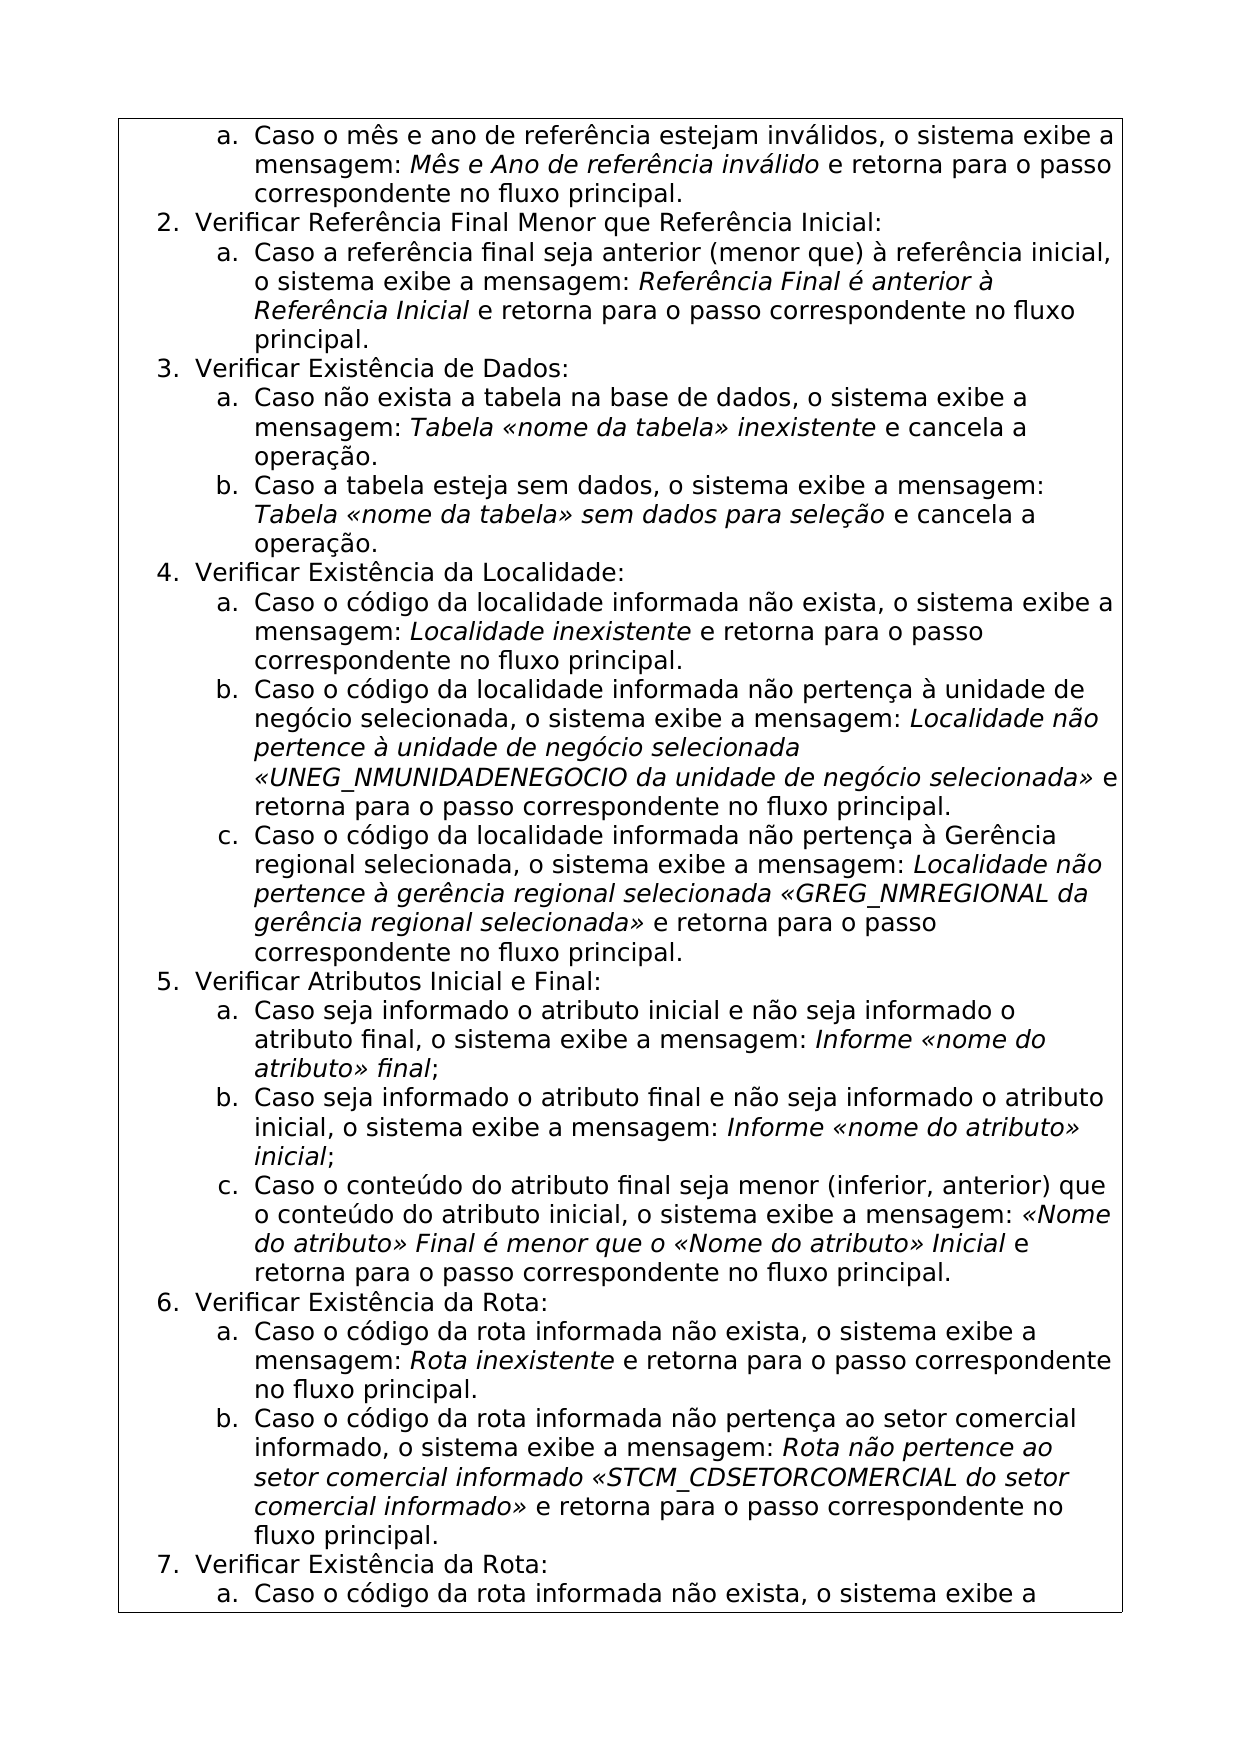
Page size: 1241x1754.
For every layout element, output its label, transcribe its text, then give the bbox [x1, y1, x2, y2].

table_header Acima, preencha o campo obrigatório Período de Referência no formato MM/AAAA. Depois, preencha os demais campos que julgar necessários (para detalhes sobre o preenchimento dos campos clique AQUI) e clique em . O sistema efetua algumas validações, antes de emitir o relatório relacionando os imóveis com o tipo de faturamento Por Ligação. Validar Referência: Caso o mês e ano de referência estejam inválidos, o sistema exibe a mensagem: Mês e Ano de referência inválido e retorna para o passo correspondente no fluxo principal. Verificar Referência Final Menor que Referência Inicial: Caso a referência final seja anterior (menor que) à referência inicial, o sistema exibe a mensagem: Referência Final é anterior à Referência Inicial e retorna para o passo correspondente no fluxo principal. Verificar Existência de Dados: Caso não exista a tabela na base de dados, o sistema exibe a mensagem: Tabela «nome da tabela» inexistente e cancela a operação. Caso a tabela esteja sem dados, o sistema exibe a mensagem: Tabela «nome da tabela» sem dados para seleção e cancela a operação. Verificar Existência da Localidade: Caso o código da localidade informada não exista, o sistema exibe a mensagem: Localidade inexistente e retorna para o passo correspondente no fluxo principal. Caso o código da localidade informada não pertença à unidade de negócio selecionada, o sistema exibe a mensagem: Localidade não pertence à unidade de negócio selecionada «UNEG_NMUNIDADENEGOCIO da unidade de negócio selecionada» e retorna para o passo correspondente no fluxo principal. Caso o código da localidade informada não pertença à Gerência regional selecionada, o sistema exibe a mensagem: Localidade não pertence à gerência regional selecionada «GREG_NMREGIONAL da gerência regional selecionada» e retorna para o passo correspondente no fluxo principal. Verificar Atributos Inicial e Final: Caso seja informado o atributo inicial e não seja informado o atributo final, o sistema exibe a mensagem: Informe «nome do atributo» final; Caso seja informado o atributo final e não seja informado o atributo inicial, o sistema exibe a mensagem: Informe «nome do atributo» inicial; Caso o conteúdo do atributo final seja menor (inferior, anterior) que o conteúdo do atributo inicial, o sistema exibe a mensagem: «Nome do atributo» Final é menor que o «Nome do atributo» Inicial e retorna para o passo correspondente no fluxo principal. Verificar Existência da Rota: Caso o código da rota informada não exista, o sistema exibe a mensagem: Rota inexistente e retorna para o passo correspondente no fluxo principal. Caso o código da rota informada não pertença ao setor comercial informado, o sistema exibe a mensagem: Rota não pertence ao setor comercial informado «STCM_CDSETORCOMERCIAL do setor comercial informado» e retorna para o passo correspondente no fluxo principal. Verificar Existência da Rota: Caso o código da rota informada não exista, o sistema exibe a mensagem: Rota inexistente e retorna para o passo correspondente no fluxo principal. Caso o código da rota informada não pertença ao setor comercial informado, o sistema exibe a mensagem: Rota não pertence ao setor comercial informado «STCM_CDSETORCOMERCIAL do setor comercial informado» e retorna para o passo correspondente no fluxo principal. [119, 119, 1122, 1612]
